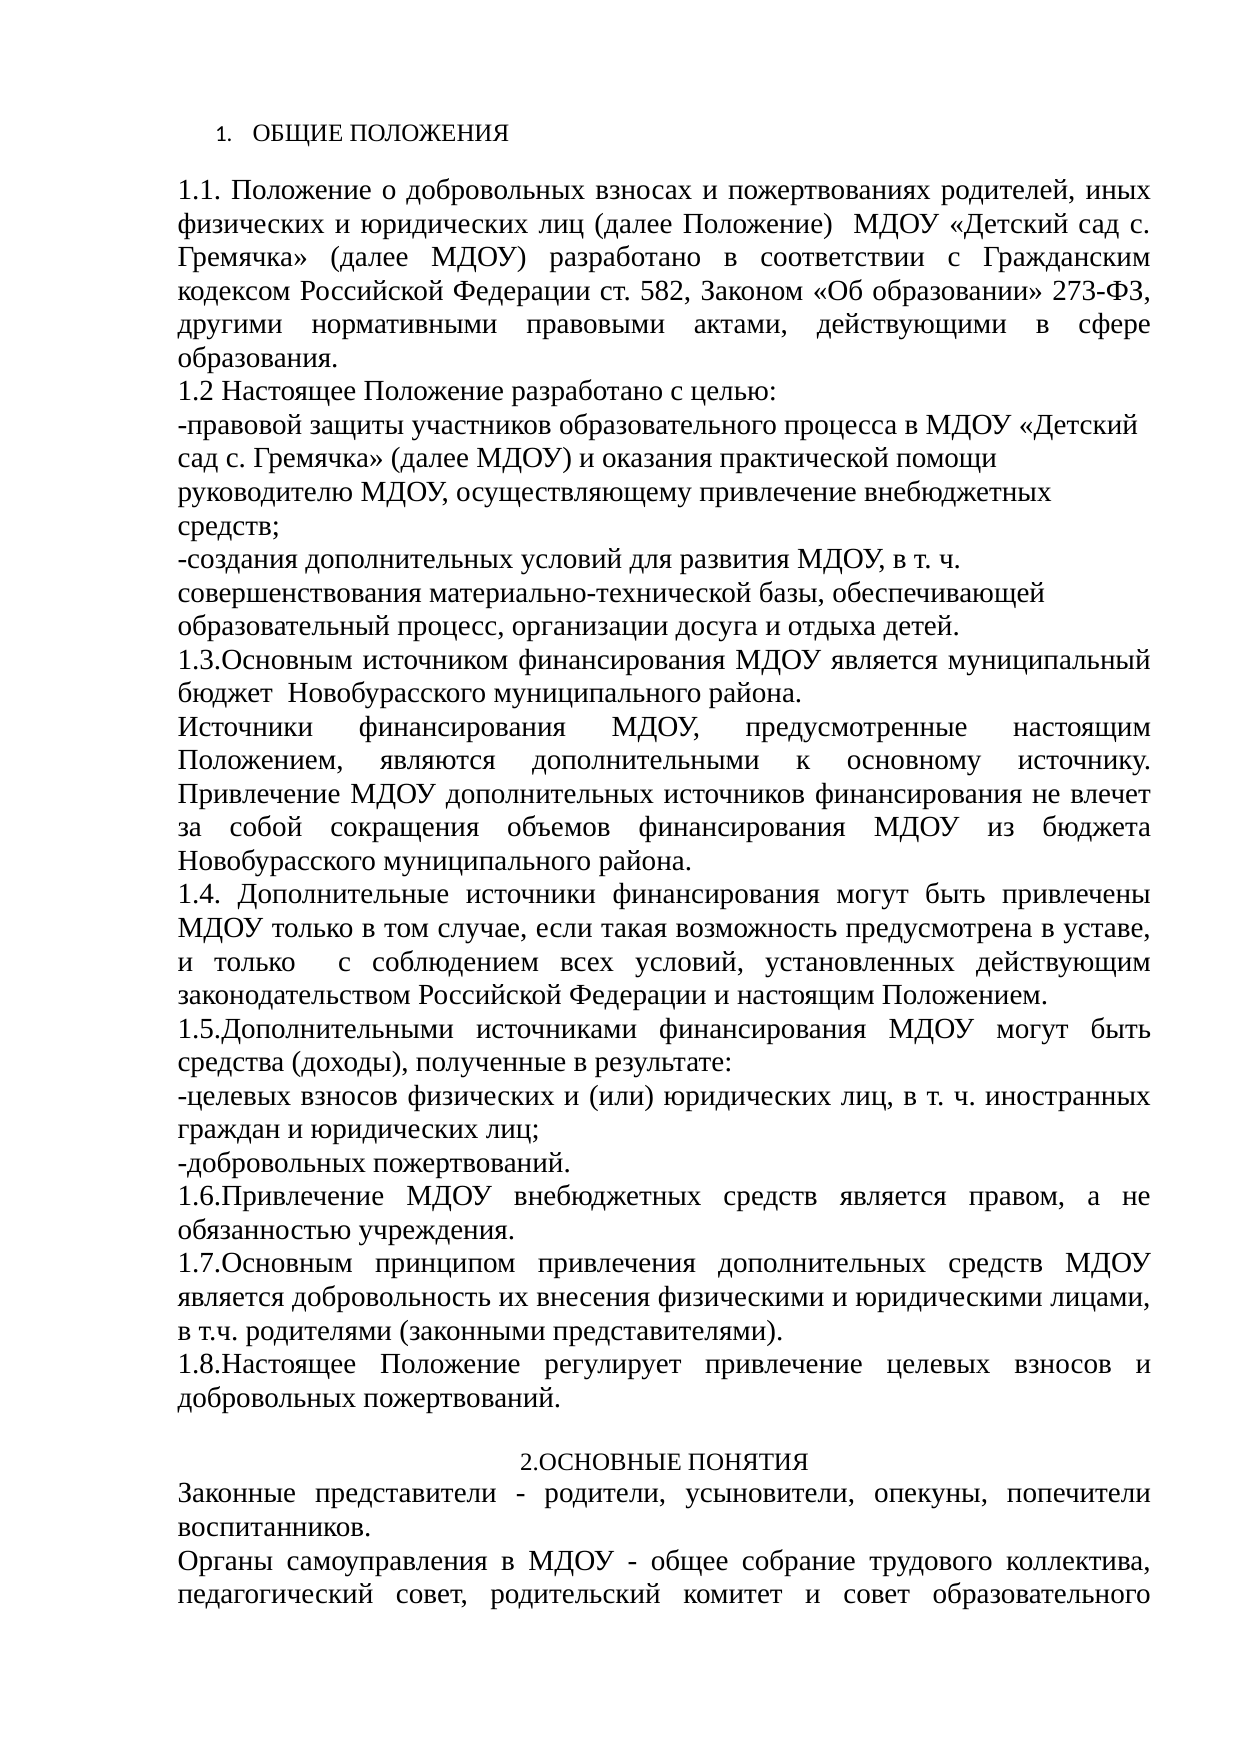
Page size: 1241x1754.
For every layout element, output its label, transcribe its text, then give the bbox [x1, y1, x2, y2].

text 1.1. Положение о добровольных взносах и пожертвованиях родителей, иных физических и юридических лиц (далее Положение) МДОУ «Детский сад с. Гремячка» (далее МДОУ) разработано в соответствии с Гражданским кодексом Российской Федерации ст. 582, Законом «Об образовании» 273-ФЗ, другими нормативными правовыми актами, действующими в сфере образования. [177, 172, 1152, 373]
text Источники финансирования МДОУ, предусмотренные настоящим Положением, являются дополнительными к основному источнику. Привлечение МДОУ дополнительных источников финансирования не влечет за собой сокращения объемов финансирования МДОУ из бюджета Новобурасского муниципального района. [177, 709, 1152, 877]
text -добровольных пожертвований. [177, 1145, 1152, 1178]
text Законные представители - родители, усыновители, опекуны, попечители воспитанников. [177, 1476, 1152, 1543]
text 2.ОСНОВНЫЕ ПОНЯТИЯ [177, 1447, 1152, 1476]
text 1.7.Основным принципом привлечения дополнительных средств МДОУ является добровольность их внесения физическими и юридическими лицами, в т.ч. родителями (законными представителями). [177, 1246, 1152, 1346]
text Органы самоуправления в МДОУ - общее собрание трудового коллектива, педагогический совет, родительский комитет и совет образовательного [177, 1543, 1152, 1610]
text 1.2 Настоящее Положение разработано с целью: [177, 373, 1152, 407]
list ОБЩИЕ ПОЛОЖЕНИЯ [215, 118, 1152, 147]
text 1.4. Дополнительные источники финансирования могут быть привлечены МДОУ только в том случае, если такая возможность предусмотрена в уставе, и только с соблюдением всех условий, установленных действующим законодательством Российской Федерации и настоящим Положением. [177, 877, 1152, 1011]
text -правовой защиты участников образовательного процесса в МДОУ «Детский сад с. Гремячка» (далее МДОУ) и оказания практической помощи руководителю МДОУ, осуществляющему привлечение внебюджетных средств; [177, 407, 1152, 541]
text 1.3.Основным источником финансирования МДОУ является муниципальный бюджет Новобурасского муниципального района. [177, 642, 1152, 709]
text 1.6.Привлечение МДОУ внебюджетных средств является правом, а не обязанностью учреждения. [177, 1178, 1152, 1246]
text 1.8.Настоящее Положение регулирует привлечение целевых взносов и добровольных пожертвований. [177, 1346, 1152, 1413]
text 1.5.Дополнительными источниками финансирования МДОУ могут быть средства (доходы), полученные в результате: [177, 1011, 1152, 1078]
text -создания дополнительных условий для развития МДОУ, в т. ч. совершенствования материально-технической базы, обеспечивающей образовательный процесс, организации досуга и отдыха детей. [177, 541, 1152, 642]
text -целевых взносов физических и (или) юридических лиц, в т. ч. иностранных граждан и юридических лиц; [177, 1078, 1152, 1145]
